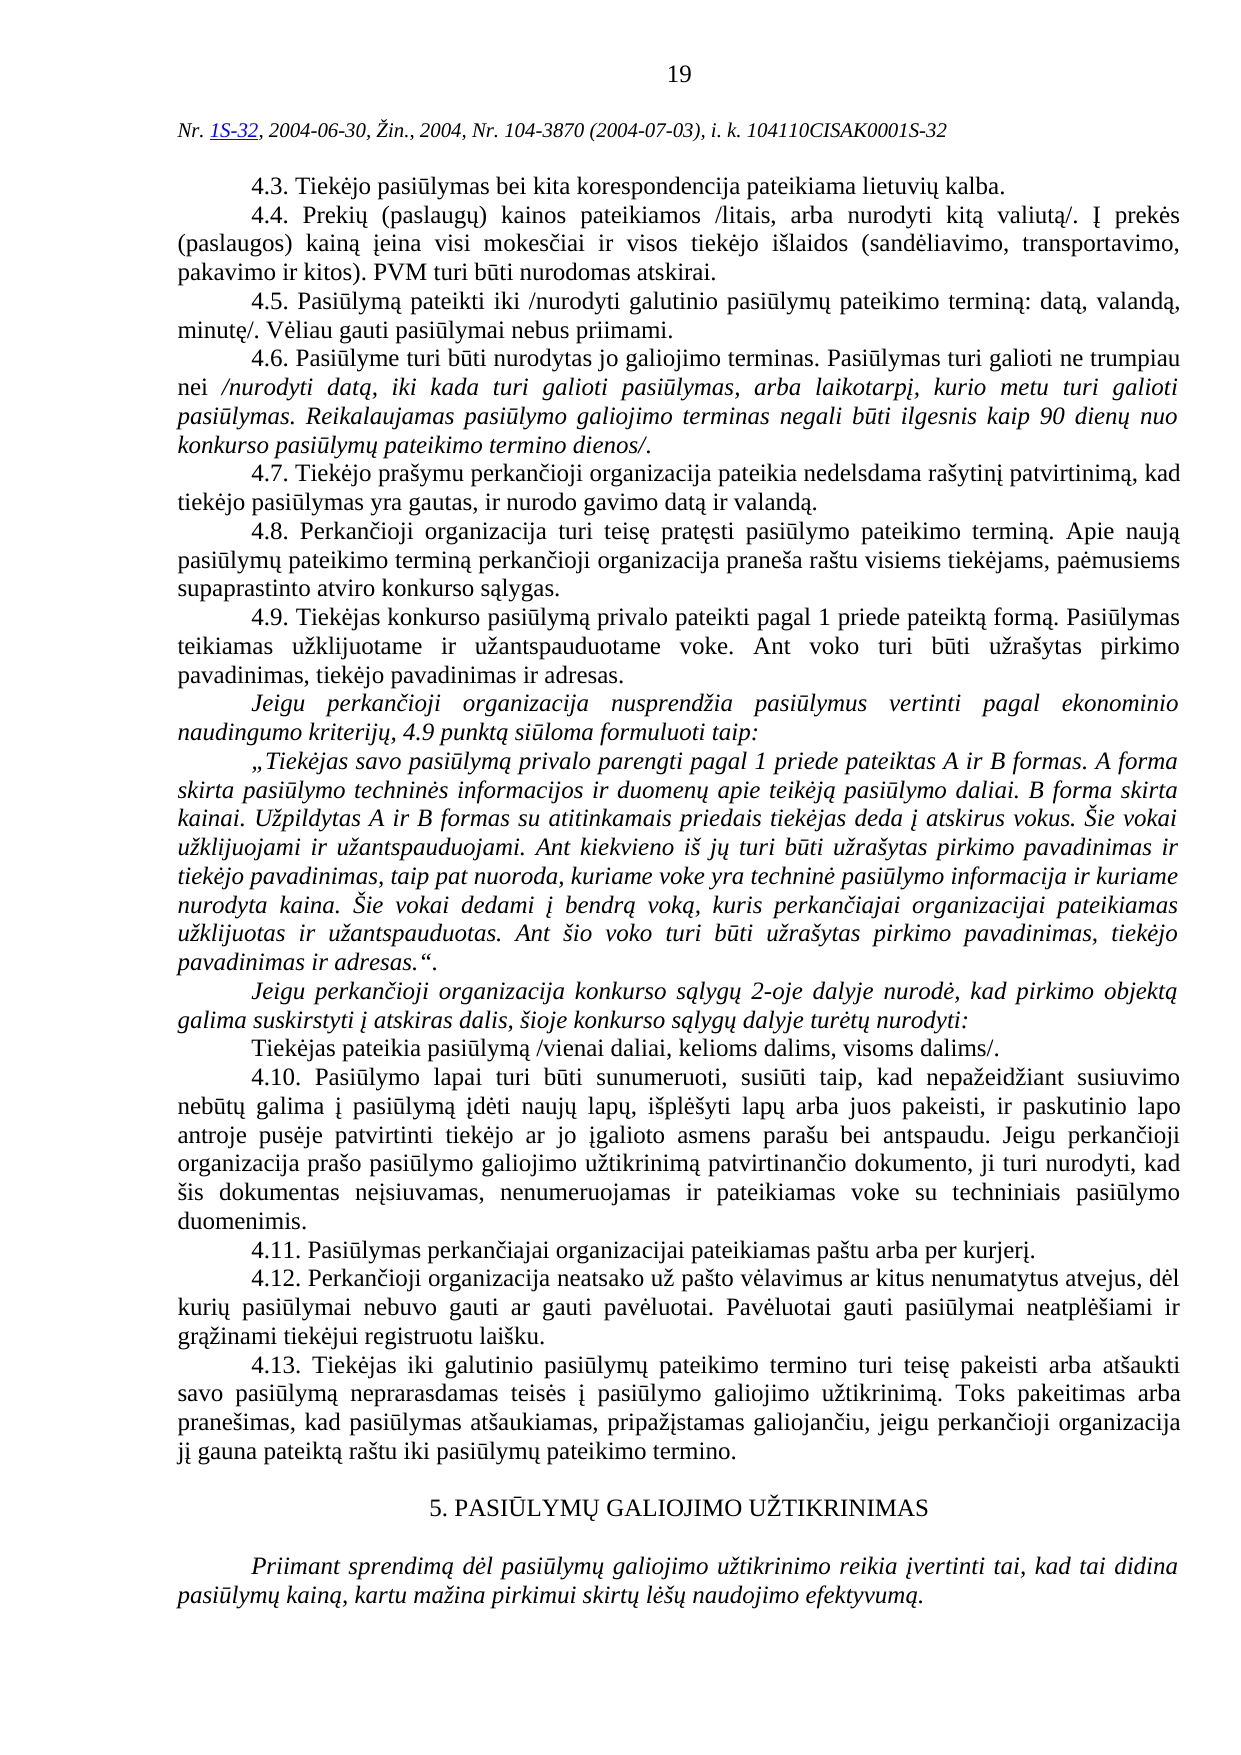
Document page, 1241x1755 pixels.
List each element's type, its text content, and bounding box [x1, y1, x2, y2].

text 4.12. Perkančioji organizacija neatsako už pašto vėlavimus ar kitus nenumatytus atvejus, dėl kurių pasiūlymai nebuvo gauti ar gauti pavėluotai. Pavėluotai gauti pasiūlymai neatplėšiami ir grąžinami tiekėjui registruotu laišku. [177, 1263, 1181, 1350]
text Jeigu perkančioji organizacija nusprendžia pasiūlymus vertinti pagal ekonominio naudingumo kriterijų, 4.9 punktą siūloma formuluoti taip: [177, 688, 1181, 746]
text Jeigu perkančioji organizacija konkurso sąlygų 2-oje dalyje nurodė, kad pirkimo objektą galima suskirstyti į atskiras dalis, šioje konkurso sąlygų dalyje turėtų nurodyti: [177, 976, 1181, 1033]
text 4.8. Perkančioji organizacija turi teisę pratęsti pasiūlymo pateikimo terminą. Apie naują pasiūlymų pateikimo terminą perkančioji organizacija praneša raštu visiems tiekėjams, paėmusiems supaprastinto atviro konkurso sąlygas. [177, 516, 1181, 602]
text „Tiekėjas savo pasiūlymą privalo parengti pagal 1 priede pateiktas A ir B formas. A forma skirta pasiūlymo techninės informacijos ir duomenų apie teikėją pasiūlymo daliai. B forma skirta kainai. Užpildytas A ir B formas su atitinkamais priedais tiekėjas deda į atskirus vokus. Šie vokai užklijuojami ir užantspauduojami. Ant kiekvieno iš jų turi būti užrašytas pirkimo pavadinimas ir tiekėjo pavadinimas, taip pat nuoroda, kuriame voke yra techninė pasiūlymo informacija ir kuriame nurodyta kaina. Šie vokai dedami į bendrą voką, kuris perkančiajai organizacijai pateikiamas užklijuotas ir užantspauduotas. Ant šio voko turi būti užrašytas pirkimo pavadinimas, tiekėjo pavadinimas ir adresas.“. [177, 746, 1181, 976]
text 4.6. Pasiūlyme turi būti nurodytas jo galiojimo terminas. Pasiūlymas turi galioti ne trumpiau nei /nurodyti datą, iki kada turi galioti pasiūlymas, arba laikotarpį, kurio metu turi galioti pasiūlymas. Reikalaujamas pasiūlymo galiojimo terminas negali būti ilgesnis kaip 90 dienų nuo konkurso pasiūlymų pateikimo termino dienos/. [177, 343, 1181, 458]
text 4.7. Tiekėjo prašymu perkančioji organizacija pateikia nedelsdama rašytinį patvirtinimą, kad tiekėjo pasiūlymas yra gautas, ir nurodo gavimo datą ir valandą. [177, 458, 1181, 516]
text 4.9. Tiekėjas konkurso pasiūlymą privalo pateikti pagal 1 priede pateiktą formą. Pasiūlymas teikiamas užklijuotame ir užantspauduotame voke. Ant voko turi būti užrašytas pirkimo pavadinimas, tiekėjo pavadinimas ir adresas. [177, 602, 1181, 688]
text 4.13. Tiekėjas iki galutinio pasiūlymų pateikimo termino turi teisę pakeisti arba atšaukti savo pasiūlymą neprarasdamas teisės į pasiūlymo galiojimo užtikrinimą. Toks pakeitimas arba pranešimas, kad pasiūlymas atšaukiamas, pripažįstamas galiojančiu, jeigu perkančioji organizacija jį gauna pateiktą raštu iki pasiūlymų pateikimo termino. [177, 1350, 1181, 1465]
text Nr. 1S-32, 2004-06-30, Žin., 2004, Nr. 104-3870 (2004-07-03), i. k. 104110CISAK0001S-32 [177, 118, 1181, 142]
text 4.3. Tiekėjo pasiūlymas bei kita korespondencija pateikiama lietuvių kalba. [177, 171, 1181, 200]
text Priimant sprendimą dėl pasiūlymų galiojimo užtikrinimo reikia įvertinti tai, kad tai didina pasiūlymų kainą, kartu mažina pirkimui skirtų lėšų naudojimo efektyvumą. [177, 1551, 1181, 1608]
text 4.5. Pasiūlymą pateikti iki /nurodyti galutinio pasiūlymų pateikimo terminą: datą, valandą, minutę/. Vėliau gauti pasiūlymai nebus priimami. [177, 286, 1181, 343]
text 5. PASIŪLYMŲ GALIOJIMO UŽTIKRINIMAS [177, 1493, 1181, 1522]
text 4.10. Pasiūlymo lapai turi būti sunumeruoti, susiūti taip, kad nepažeidžiant susiuvimo nebūtų galima į pasiūlymą įdėti naujų lapų, išplėšyti lapų arba juos pakeisti, ir paskutinio lapo antroje pusėje patvirtinti tiekėjo ar jo įgalioto asmens parašu bei antspaudu. Jeigu perkančioji organizacija prašo pasiūlymo galiojimo užtikrinimą patvirtinančio dokumento, ji turi nurodyti, kad šis dokumentas neįsiuvamas, nenumeruojamas ir pateikiamas voke su techniniais pasiūlymo duomenimis. [177, 1062, 1181, 1235]
text 4.4. Prekių (paslaugų) kainos pateikiamos /litais, arba nurodyti kitą valiutą/. Į prekės (paslaugos) kainą įeina visi mokesčiai ir visos tiekėjo išlaidos (sandėliavimo, transportavimo, pakavimo ir kitos). PVM turi būti nurodomas atskirai. [177, 200, 1181, 286]
text 4.11. Pasiūlymas perkančiajai organizacijai pateikiamas paštu arba per kurjerį. [177, 1235, 1181, 1263]
text Tiekėjas pateikia pasiūlymą /vienai daliai, kelioms dalims, visoms dalims/. [177, 1033, 1181, 1062]
